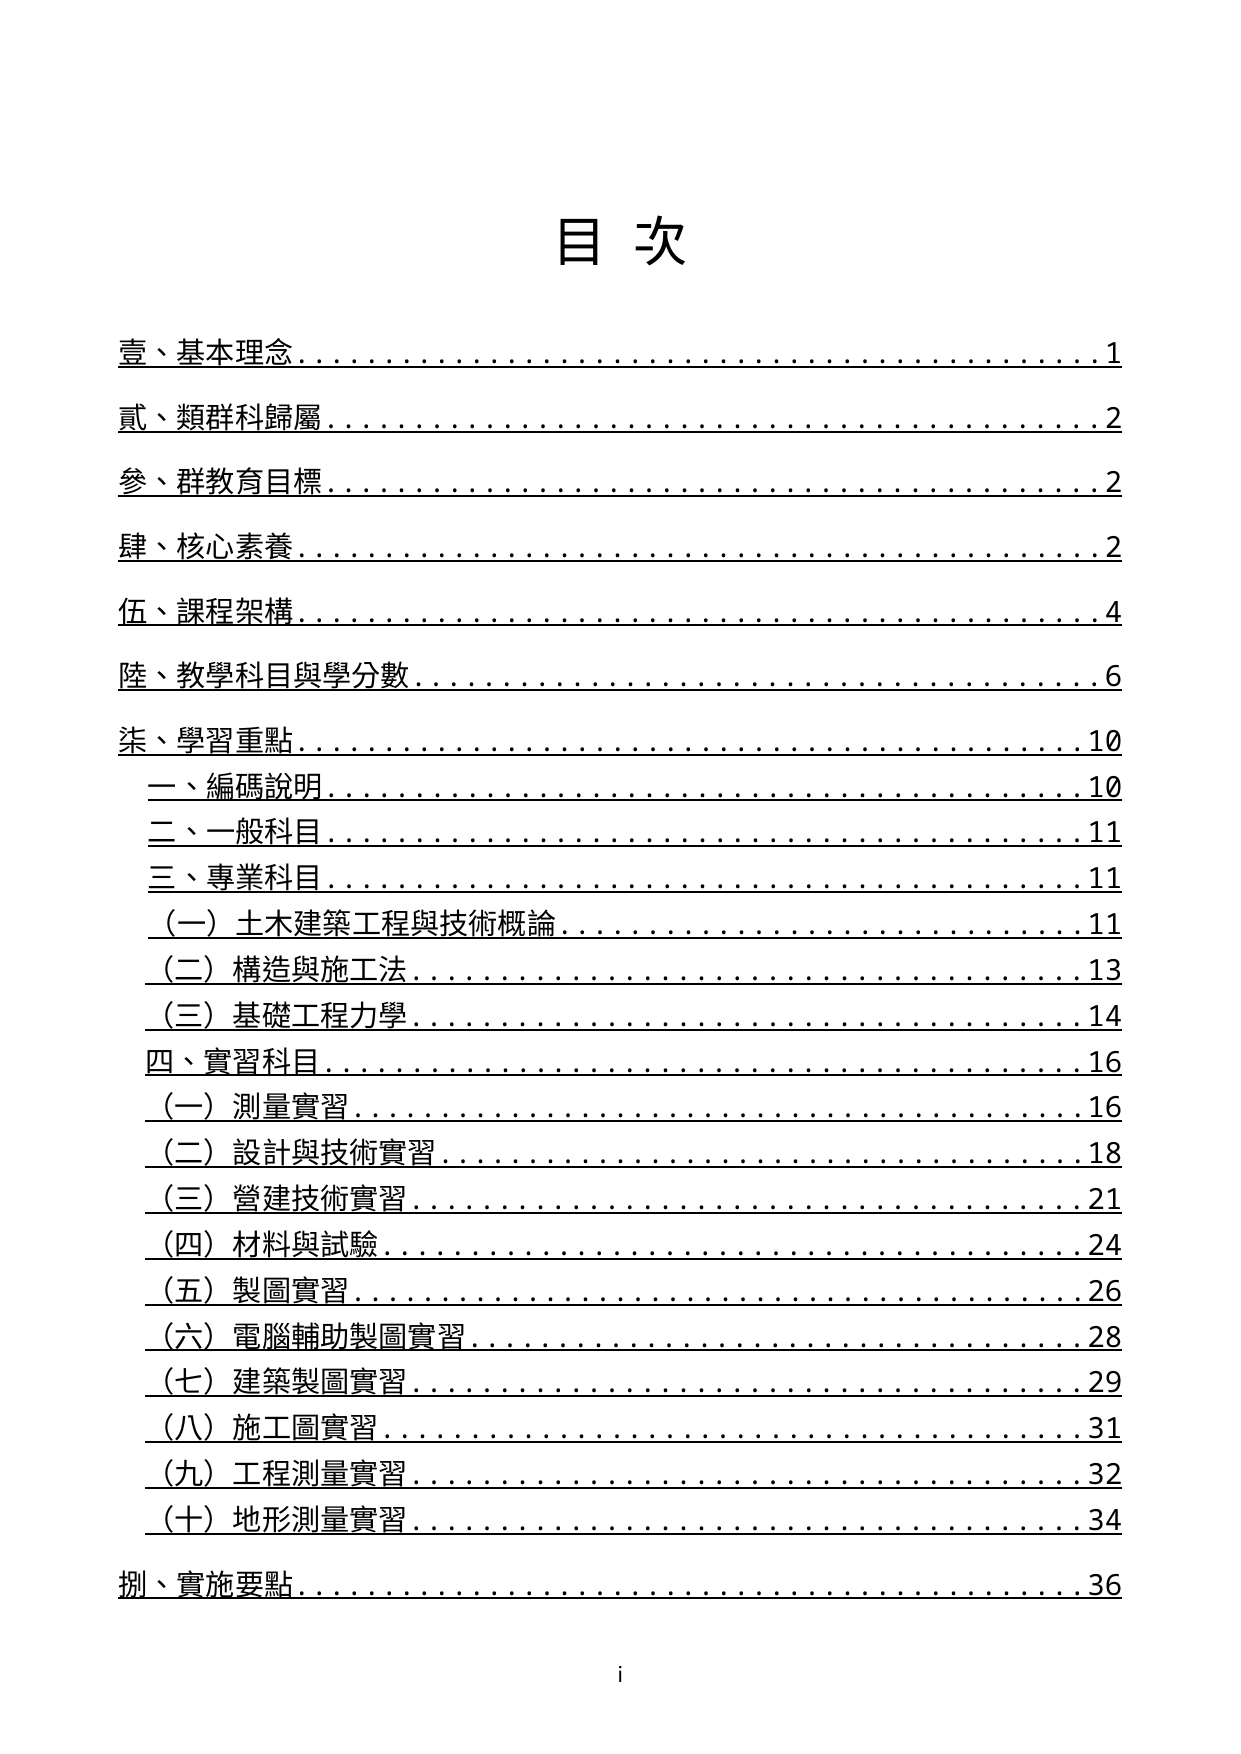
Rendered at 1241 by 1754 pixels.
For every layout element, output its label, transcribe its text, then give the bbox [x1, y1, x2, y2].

text 一、編碼說明 10 [118, 760, 1122, 806]
text [145, 1489, 1122, 1494]
text 柒、學習重點 10 [118, 714, 1122, 754]
text [118, 562, 1122, 567]
text [118, 626, 1122, 631]
text [145, 1214, 1122, 1219]
text （四）材料與試驗 24 [145, 1219, 1122, 1258]
text [145, 1351, 1122, 1356]
text （一）土木建築工程與技術概論 11 [118, 898, 1122, 944]
text [145, 1076, 1122, 1081]
text [145, 1397, 1122, 1402]
text 目 次 [118, 164, 1122, 289]
text 貳、類群科歸屬 2 [118, 392, 1122, 431]
text [145, 1535, 1122, 1539]
text （七）建築製圖實習 29 [145, 1356, 1122, 1395]
text 伍、課程架構 4 [118, 585, 1122, 624]
text （二）設計與技術實習 18 [145, 1127, 1122, 1166]
text [145, 1443, 1122, 1448]
text （九）工程測量實習 32 [145, 1448, 1122, 1487]
text [118, 691, 1122, 696]
text （三）營建技術實習 21 [145, 1173, 1122, 1212]
text [145, 1168, 1122, 1173]
text 三、專業科目 11 [118, 852, 1122, 898]
text （六）電腦輔助製圖實習 28 [145, 1310, 1122, 1349]
text [145, 1260, 1122, 1264]
text 陸、教學科目與學分數 6 [118, 650, 1122, 689]
text [118, 497, 1122, 502]
text [118, 368, 1122, 373]
text 捌、實施要點 36 [118, 1558, 1122, 1597]
text [118, 433, 1122, 437]
text [145, 1306, 1122, 1310]
text [145, 1122, 1122, 1127]
text [118, 1599, 1122, 1604]
text （二）構造與施工法 13 [145, 944, 1122, 983]
text [145, 985, 1122, 989]
text 參、群教育目標 2 [118, 456, 1122, 495]
text （十）地形測量實習 34 [145, 1494, 1122, 1533]
text 四、實習科目 16 [145, 1035, 1122, 1074]
text （五）製圖實習 26 [145, 1264, 1122, 1304]
text （三）基礎工程力學 14 [145, 989, 1122, 1029]
text 二、一般科目 11 [118, 806, 1122, 852]
text [118, 756, 1122, 760]
text 壹、基本理念 1 [118, 327, 1122, 366]
text （一）測量實習 16 [145, 1081, 1122, 1120]
text [145, 1031, 1122, 1035]
text （八）施工圖實習 31 [145, 1402, 1122, 1441]
text 肆、核心素養 2 [118, 521, 1122, 560]
